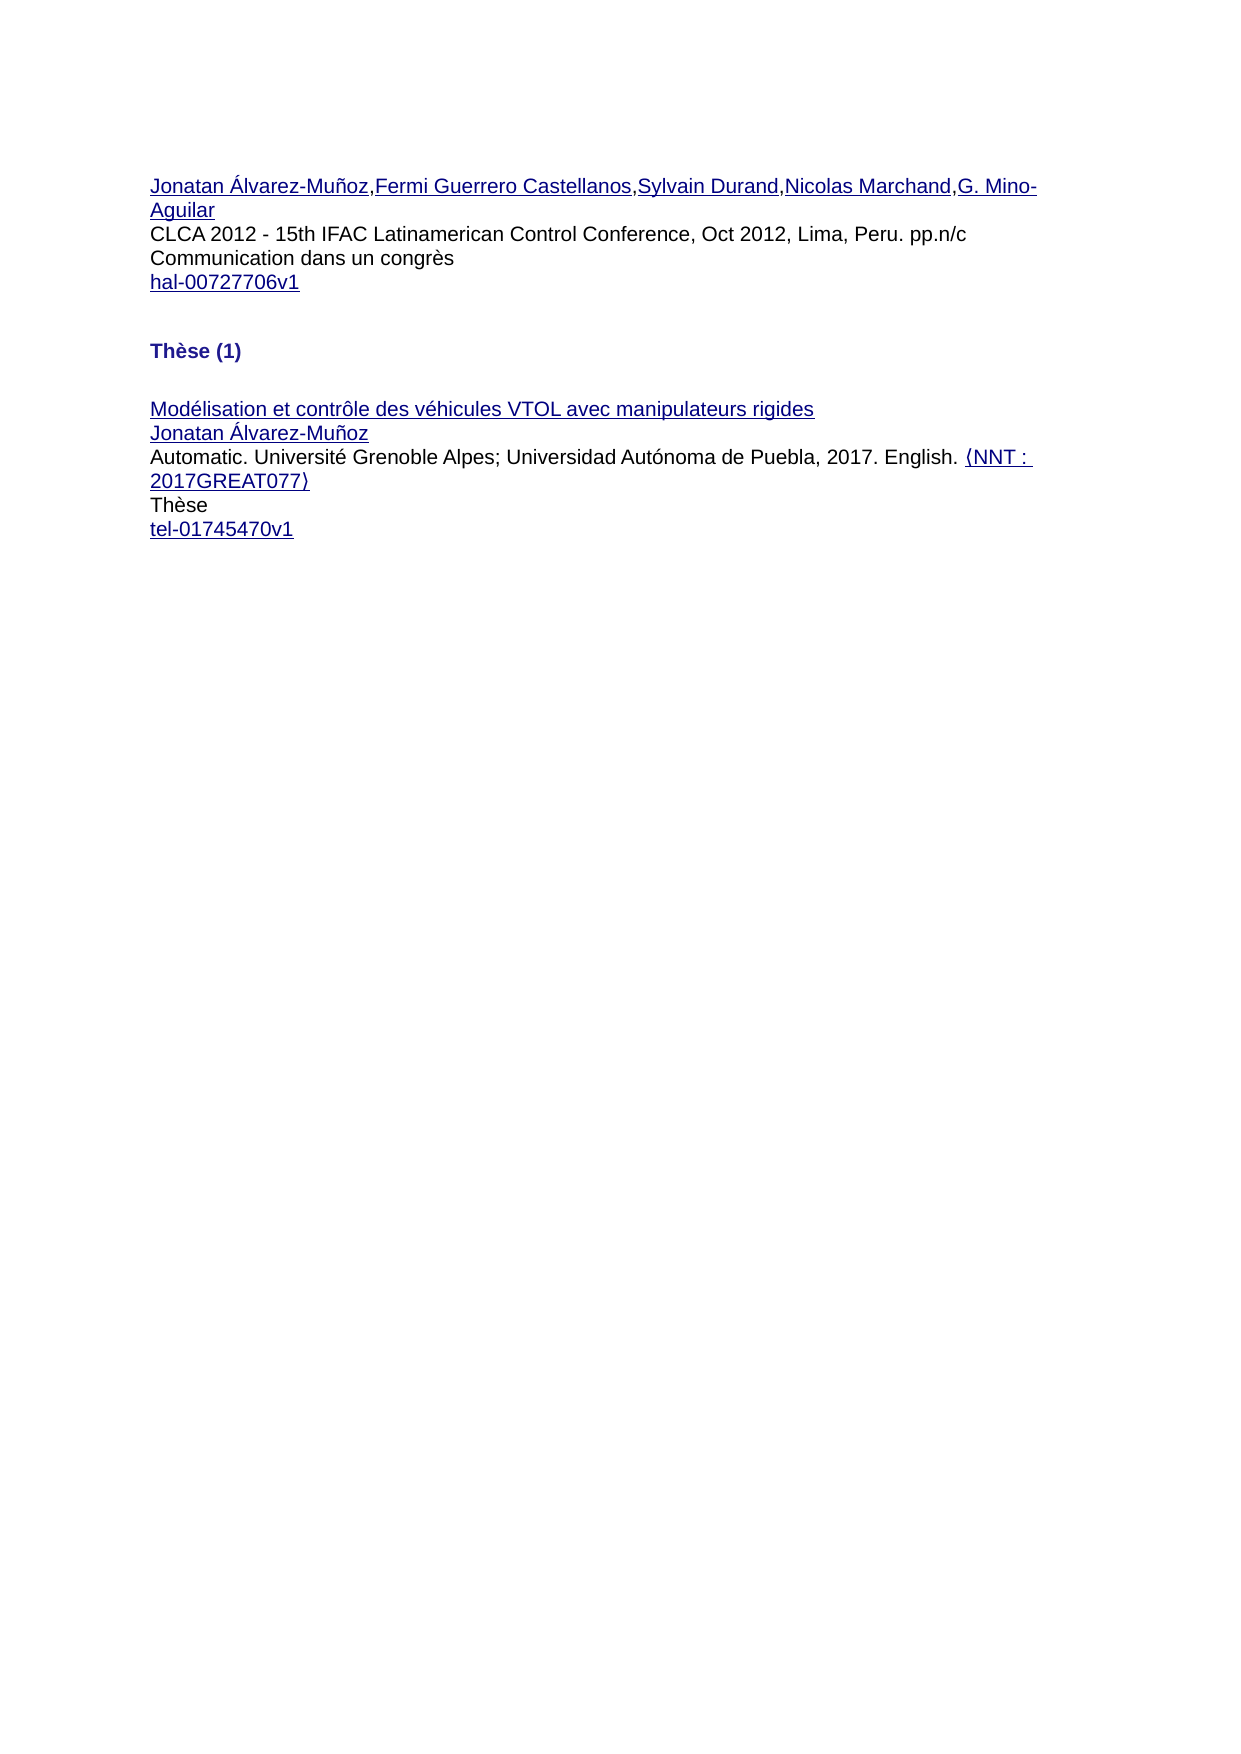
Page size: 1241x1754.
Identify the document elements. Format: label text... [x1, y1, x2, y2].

table_cell Control and Model-Aided Inertial Navigation of a Nonholonomic Vehicle Jonatan Álvarez-Muñoz,Fermi Guerrero Castellanos,Sylvain Durand,Nicolas Marchand,G. Mino-Aguilar CLCA 2012 - 15th IFAC Latinamerican Control Conference, Oct 2012, Lima, Peru. pp.n/c Communication dans un congrès hal-00727706v1 [150, 150, 1090, 294]
table_header Modélisation et contrôle des véhicules VTOL avec manipulateurs rigides Jonatan Álvarez-Muñoz Automatic. Université Grenoble Alpes; Universidad Autónoma de Puebla, 2017. English. ⟨NNT : 2017GREAT077⟩ Thèse tel-01745470v1 [150, 397, 1090, 541]
subtitle Thèse (1) [150, 338, 1090, 362]
